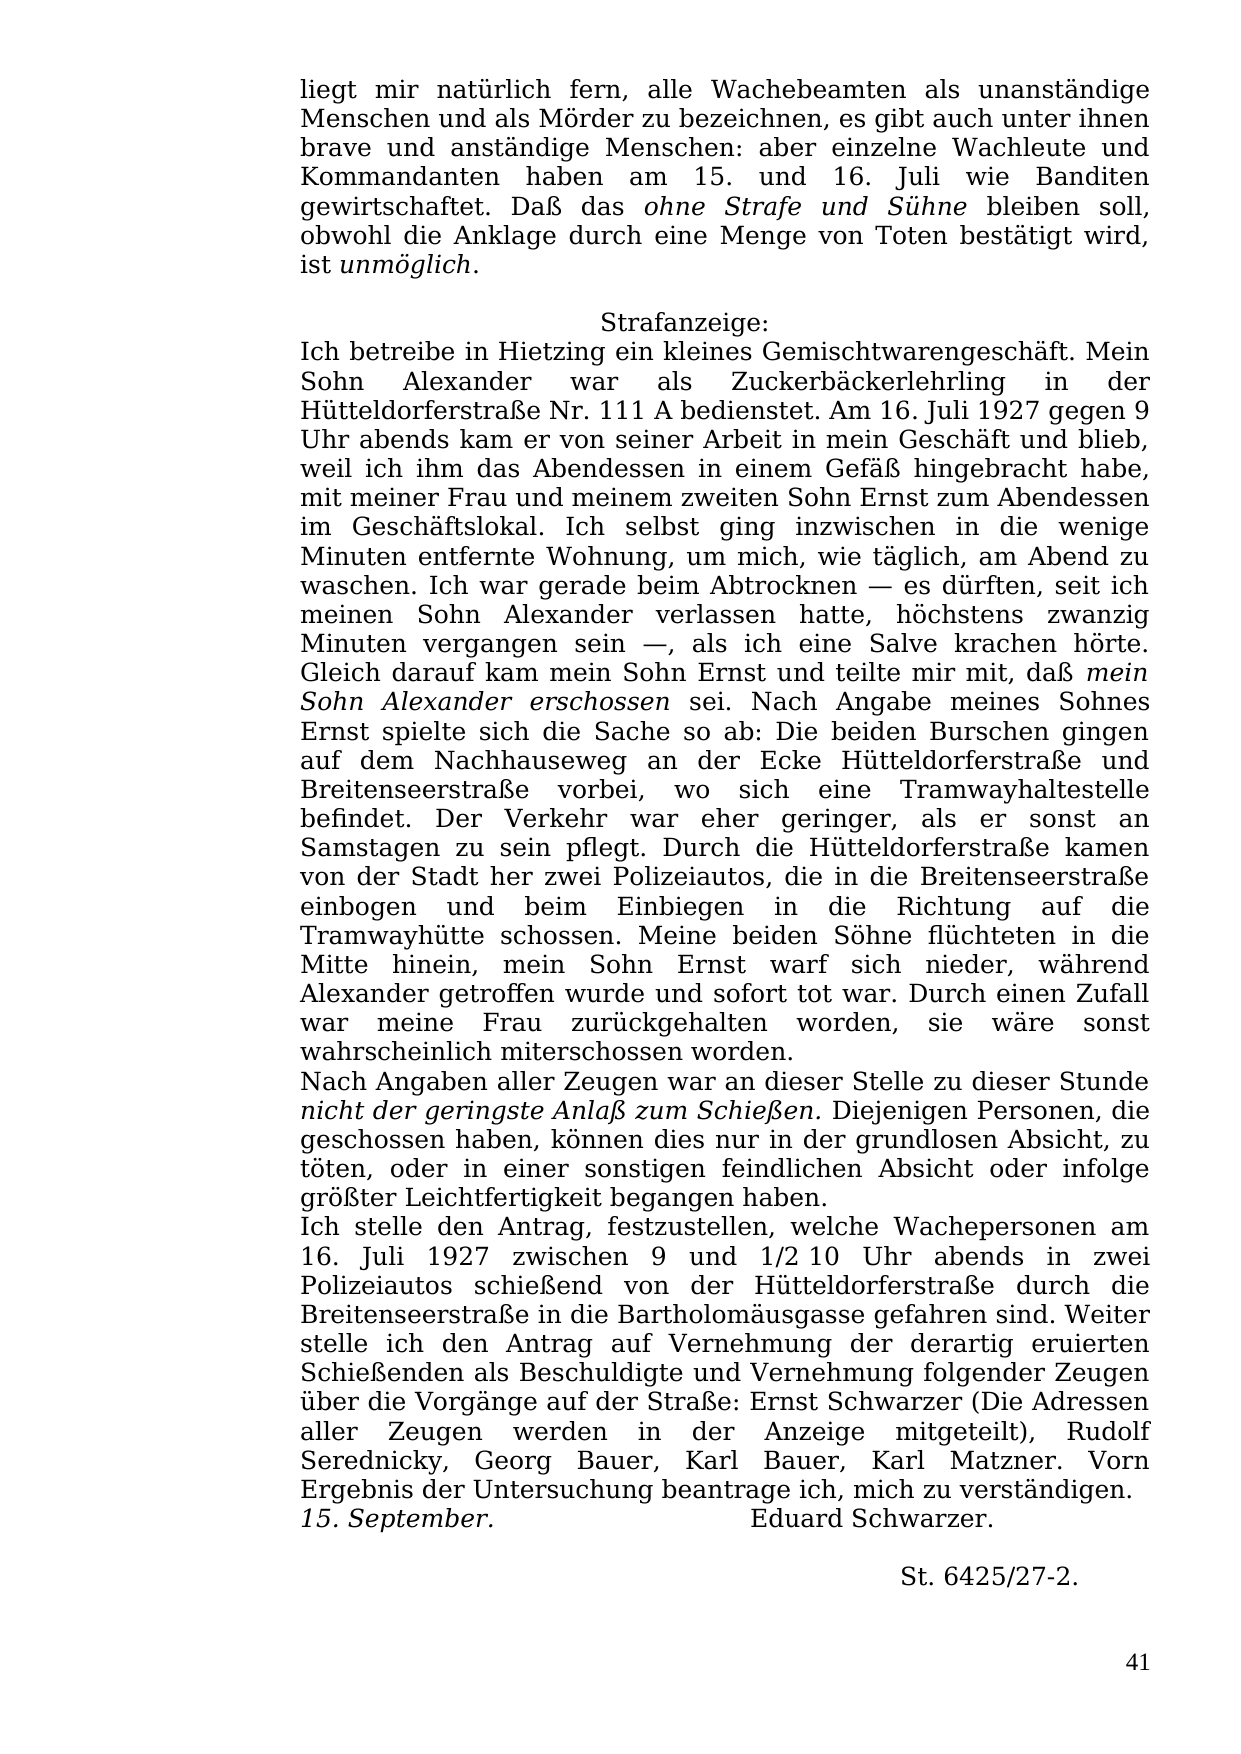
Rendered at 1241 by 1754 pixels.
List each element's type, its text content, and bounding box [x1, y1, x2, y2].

text liegt mir natürlich fern, alle Wachebeamten als unanständige Menschen und als Mörder zu bezeichnen, es gibt auch unter ihnen brave und anständige Menschen: aber einzelne Wachleute und Kommandanten haben am 15. und 16. Juli wie Banditen gewirtschaftet. Daß das ohne Strafe und Sühne bleiben soll, obwohl die Anklage durch eine Menge von Toten bestätigt wird, ist unmöglich. [300, 75, 1151, 279]
text Nach Angaben aller Zeugen war an dieser Stelle zu dieser Stunde nicht der geringste Anlaß zum Schießen. Diejenigen Personen, die geschossen haben, können dies nur in der grundlosen Absicht, zu töten, oder in einer sonstigen feindlichen Absicht oder infolge größter Leichtfertigkeit begangen haben. [300, 1067, 1151, 1212]
text Ich stelle den Antrag, festzustellen, welche Wachepersonen am 16. Juli 1927 zwischen 9 und 1/2 10 Uhr abends in zwei Polizeiautos schießend von der Hütteldorferstraße durch die Breitenseerstraße in die Bartholomäusgasse gefahren sind. Weiter stelle ich den Antrag auf Vernehmung der derartig eruierten Schießenden als Beschuldigte und Vernehmung folgender Zeugen über die Vorgänge auf der Straße: Ernst Schwarzer (Die Adressen aller Zeugen werden in der Anzeige mitgeteilt), Rudolf Serednicky, Georg Bauer, Karl Bauer, Karl Matzner. Vorn Ergebnis der Untersuchung beantrage ich, mich zu verständigen. [300, 1212, 1151, 1504]
text Strafanzeige: Ich betreibe in Hietzing ein kleines Gemischtwarengeschäft. Mein Sohn Alexander war als Zuckerbäckerlehrling in der Hütteldorferstraße Nr. 111 A bedienstet. Am 16. Juli 1927 gegen 9 Uhr abends kam er von seiner Arbeit in mein Geschäft und blieb, weil ich ihm das Abendessen in einem Gefäß hingebracht habe, mit meiner Frau und meinem zweiten Sohn Ernst zum Abendessen im Geschäftslokal. Ich selbst ging inzwischen in die wenige Minuten entfernte Wohnung, um mich, wie täglich, am Abend zu waschen. Ich war gerade beim Abtrocknen — es dürften, seit ich meinen Sohn Alexander verlassen hatte, höchstens zwanzig Minuten vergangen sein —, als ich eine Salve krachen hörte. Gleich darauf kam mein Sohn Ernst und teilte mir mit, daß mein Sohn Alexander erschossen sei. Nach Angabe meines Sohnes Ernst spielte sich die Sache so ab: Die beiden Burschen gingen auf dem Nachhauseweg an der Ecke Hütteldorferstraße und Breitenseerstraße vorbei, wo sich eine Tramwayhaltestelle befindet. Der Verkehr war eher geringer, als er sonst an Samstagen zu sein pflegt. Durch die Hütteldorferstraße kamen von der Stadt her zwei Polizeiautos, die in die Breitenseerstraße einbogen und beim Einbiegen in die Richtung auf die Tramwayhütte schossen. Meine beiden Söhne flüchteten in die Mitte hinein, mein Sohn Ernst warf sich nieder, während Alexander getroffen wurde und sofort tot war. Durch einen Zufall war meine Frau zurückgehalten worden, sie wäre sonst wahrscheinlich miterschossen worden. [300, 308, 1151, 1067]
text St. 6425/27-2. [300, 1562, 1151, 1592]
text 15. September. Eduard Schwarzer. [300, 1504, 1151, 1533]
